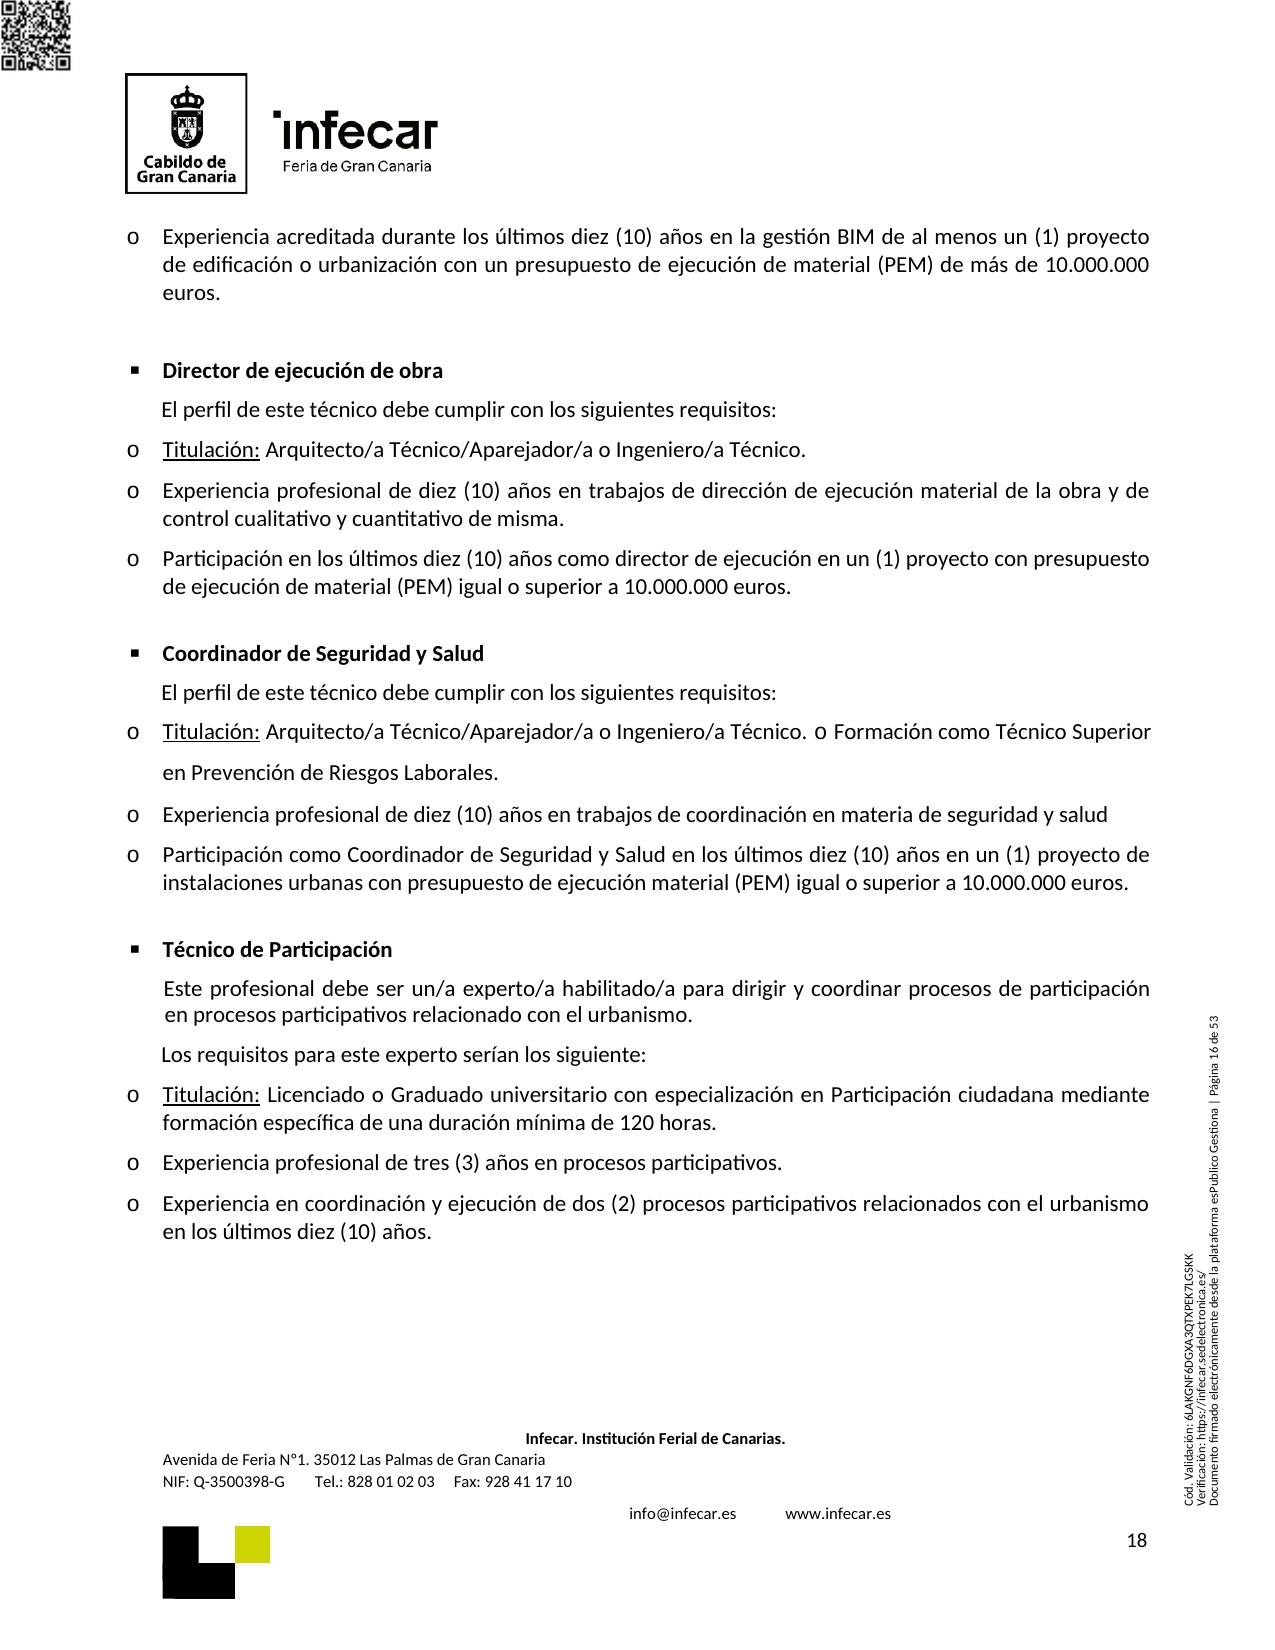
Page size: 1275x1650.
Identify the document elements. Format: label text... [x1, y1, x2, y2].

list Participación en los últimos diez (10) años como director de ejecución en un (1) proyecto con presupuesto de ejecución de material (PEM) igual o superior a 10.000.000 euros. [126, 543, 1152, 600]
text El perfil de este técnico debe cumplir con los siguientes requisitos: [161, 396, 1152, 423]
list Experiencia profesional de diez (10) años en trabajos de dirección de ejecución material de la obra y de control cualitativo y cuantitativo de misma. [126, 475, 1152, 532]
list Titulación: Licenciado o Graduado universitario con especialización en Participación ciudadana mediante formación específica de una duración mínima de 120 horas. [126, 1079, 1152, 1136]
list Coordinador de Seguridad y Salud [126, 639, 1152, 667]
list Titulación: Arquitecto/a Técnico/Aparejador/a o Ingeniero/a Técnico. o Formación como Técnico Superior en Prevención de Riesgos Laborales. [126, 717, 1152, 786]
text Los requisitos para este experto serían los siguiente: [161, 1041, 1152, 1068]
list Técnico de Participación [126, 935, 1152, 963]
list Experiencia en coordinación y ejecución de dos (2) procesos participativos relacionados con el urbanismo en los últimos diez (10) años. [126, 1188, 1152, 1245]
list Experiencia acreditada durante los últimos diez (10) años en la gestión BIM de al menos un (1) proyecto de edificación o urbanización con un presupuesto de ejecución de material (PEM) de más de 10.000.000 euros. [126, 221, 1152, 306]
text Este profesional debe ser un/a experto/a habilitado/a para dirigir y coordinar procesos de participación en procesos participativos relacionado con el urbanismo. [163, 974, 1152, 1029]
list Titulación: Arquitecto/a Técnico/Aparejador/a o Ingeniero/a Técnico. [126, 434, 1152, 463]
list Participación como Coordinador de Seguridad y Salud en los últimos diez (10) años en un (1) proyecto de instalaciones urbanas con presupuesto de ejecución material (PEM) igual o superior a 10.000.000 euros. [126, 839, 1152, 896]
text El perfil de este técnico debe cumplir con los siguientes requisitos: [161, 678, 1152, 706]
list Experiencia profesional de diez (10) años en trabajos de coordinación en materia de seguridad y salud [126, 799, 1152, 828]
list Experiencia profesional de tres (3) años en procesos participativos. [126, 1147, 1152, 1176]
list Director de ejecución de obra [126, 356, 1152, 384]
